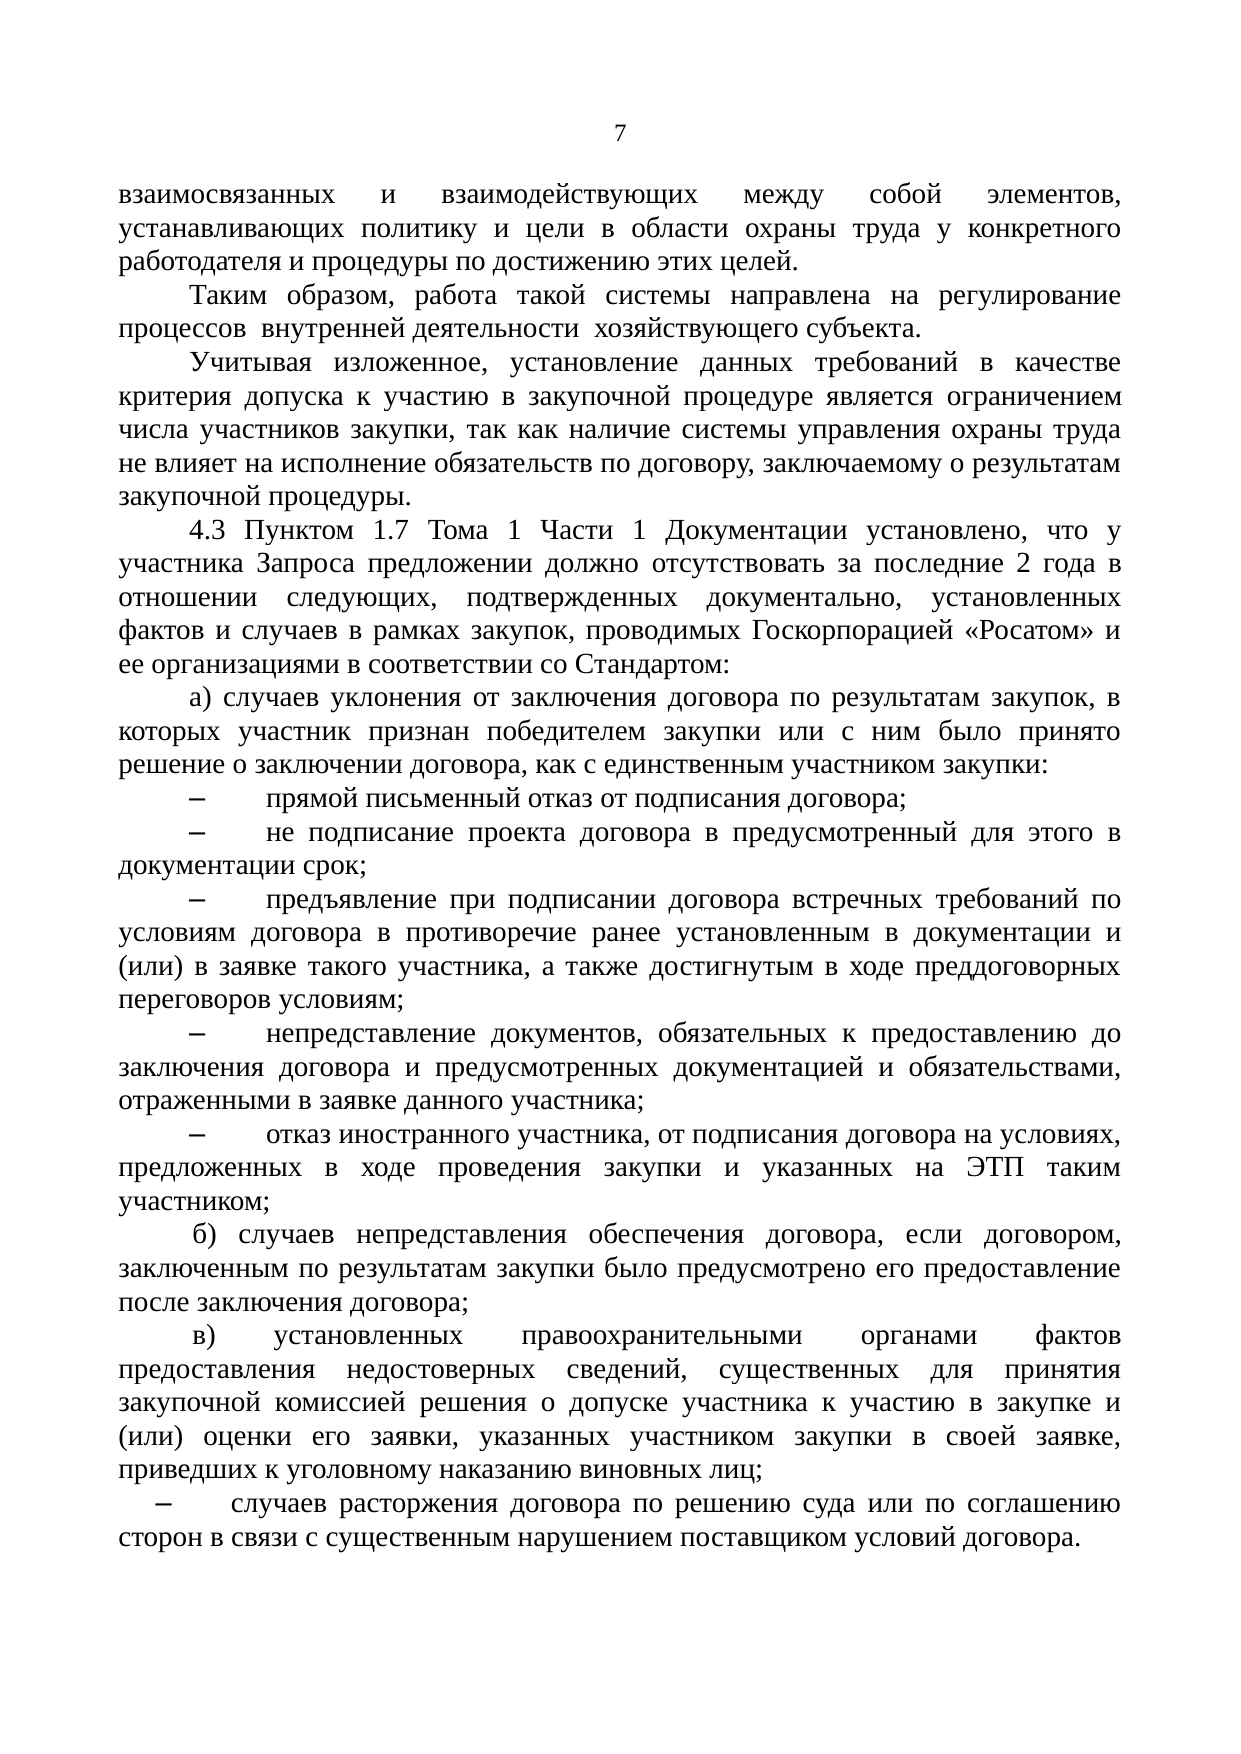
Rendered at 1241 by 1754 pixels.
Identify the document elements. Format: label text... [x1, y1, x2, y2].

text взаимосвязанных и взаимодействующих между собой элементов, устанавливающих политику и цели в области охраны труда у конкретного работодателя и процедуры по достижению этих целей. [118, 176, 1122, 277]
text 4.3 Пунктом 1.7 Тома 1 Части 1 Документации установлено, что у участника Запроса предложении должно отсутствовать за последние 2 года в отношении следующих, подтвержденных документально, установленных фактов и случаев в рамках закупок, проводимых Госкорпорацией «Росатом» и ее организациями в соответствии со Стандартом: [118, 512, 1122, 679]
list непредставление документов, обязательных к предоставлению до заключения договора и предусмотренных документацией и обязательствами, отраженными в заявке данного участника; [118, 1015, 1122, 1116]
list прямой письменный отказ от подписания договора; [118, 780, 1122, 814]
text Таким образом, работа такой системы направлена на регулирование процессов внутренней деятельности хозяйствующего субъекта. [118, 277, 1122, 344]
text в) установленных правоохранительными органами фактов предоставления недостоверных сведений, существенных для принятия закупочной комиссией решения о допуске участника к участию в закупке и (или) оценки его заявки, указанных участником закупки в своей заявке, приведших к уголовному наказанию виновных лиц; [118, 1317, 1122, 1485]
list не подписание проекта договора в предусмотренный для этого в документации срок; [118, 814, 1122, 881]
list случаев расторжения договора по решению суда или по соглашению сторон в связи с существенным нарушением поставщиком условий договора. [118, 1485, 1122, 1552]
list отказ иностранного участника, от подписания договора на условиях, предложенных в ходе проведения закупки и указанных на ЭТП таким участником; [118, 1116, 1122, 1217]
text а) случаев уклонения от заключения договора по результатам закупок, в которых участник признан победителем закупки или с ним было принято решение о заключении договора, как с единственным участником закупки: [118, 679, 1122, 780]
list предъявление при подписании договора встречных требований по условиям договора в противоречие ранее установленным в документации и (или) в заявке такого участника, а также достигнутым в ходе преддоговорных переговоров условиям; [118, 881, 1122, 1015]
text б) случаев непредставления обеспечения договора, если договором, заключенным по результатам закупки было предусмотрено его предоставление после заключения договора; [118, 1217, 1122, 1317]
text Учитывая изложенное, установление данных требований в качестве критерия допуска к участию в закупочной процедуре является ограничением числа участников закупки, так как наличие системы управления охраны труда не влияет на исполнение обязательств по договору, заключаемому о результатам закупочной процедуры. [118, 344, 1122, 512]
